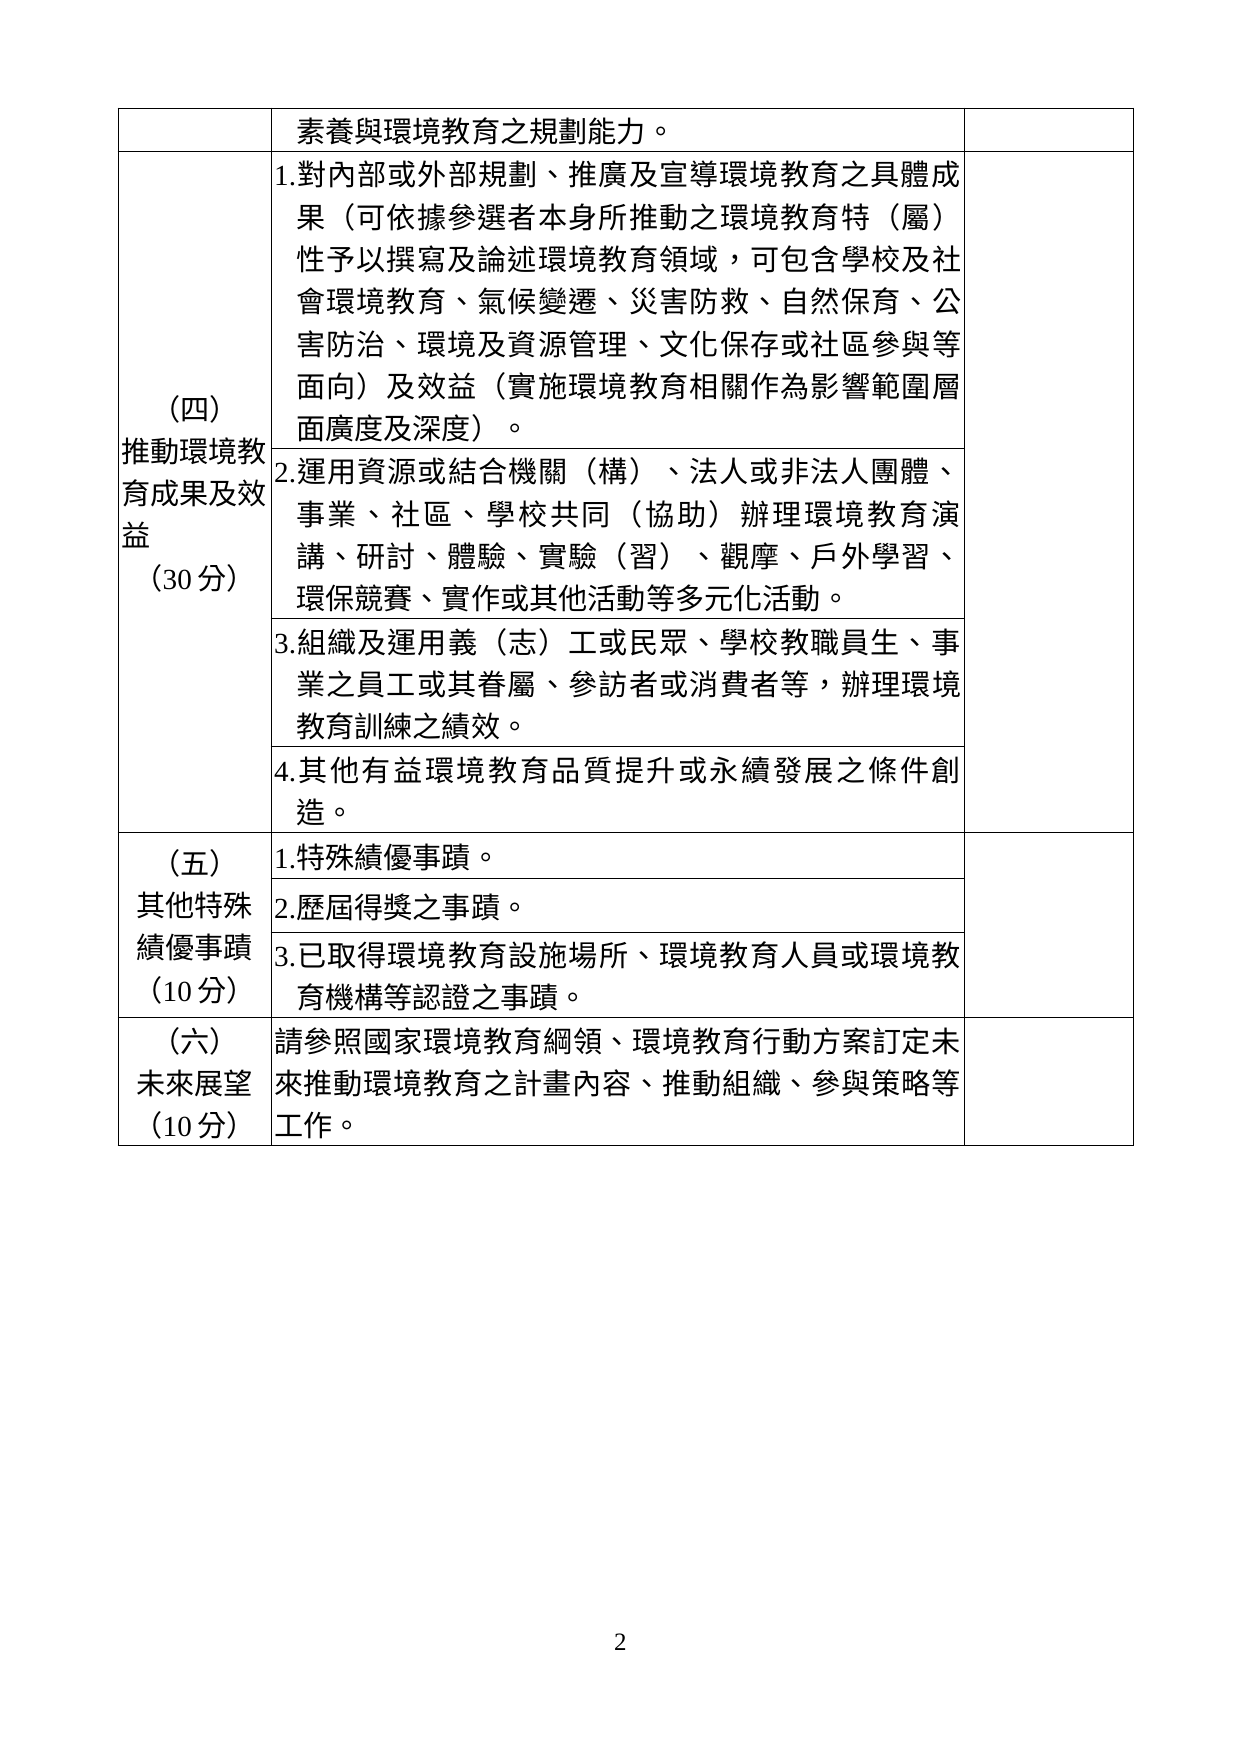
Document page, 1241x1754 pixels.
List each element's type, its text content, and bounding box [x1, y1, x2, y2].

table_cell 1.對內部或外部規劃、推廣及宣導環境教育之具體成果（可依據參選者本身所推動之環境教育特（屬）性予以撰寫及論述環境教育領域，可包含學校及社會環境教育、氣候變遷、災害防救、自然保育、公害防治、環境及資源管理、文化保存或社區參與等面向）及效益（實施環境教育相關作為影響範圍層面廣度及深度）。 [272, 152, 964, 448]
table_cell （四） 推動環境教育成果及效益 （30分） [119, 152, 271, 832]
table_cell 1.特殊績優事蹟。 [272, 833, 964, 878]
table_cell [965, 833, 1133, 1017]
table_cell （六） 未來展望（10分） [119, 1018, 271, 1145]
table_cell [965, 152, 1133, 832]
table_cell [965, 1018, 1133, 1145]
table_cell 2.歷屆得獎之事蹟。 [272, 879, 964, 932]
table_cell 2.運用資源或結合機關（構）、法人或非法人團體、事業、社區、學校共同（協助）辦理環境教育演講、研討、體驗、實驗（習）、觀摩、戶外學習、環保競賽、實作或其他活動等多元化活動。 [272, 449, 964, 618]
table_cell 素養與環境教育之規劃能力。 [272, 109, 964, 151]
table_cell 請參照國家環境教育綱領、環境教育行動方案訂定未來推動環境教育之計畫內容、推動組織、參與策略等工作。 [272, 1018, 964, 1145]
table_cell 4.其他有益環境教育品質提升或永續發展之條件創造。 [272, 747, 964, 832]
table_cell [119, 109, 271, 151]
table_cell 3.已取得環境教育設施場所、環境教育人員或環境教育機構等認證之事蹟。 [272, 933, 964, 1017]
table_cell （五） 其他特殊 績優事蹟 （10分） [119, 833, 271, 1017]
table_cell [965, 109, 1133, 151]
table_cell 3.組織及運用義（志）工或民眾、學校教職員生、事業之員工或其眷屬、參訪者或消費者等，辦理環境教育訓練之績效。 [272, 619, 964, 746]
